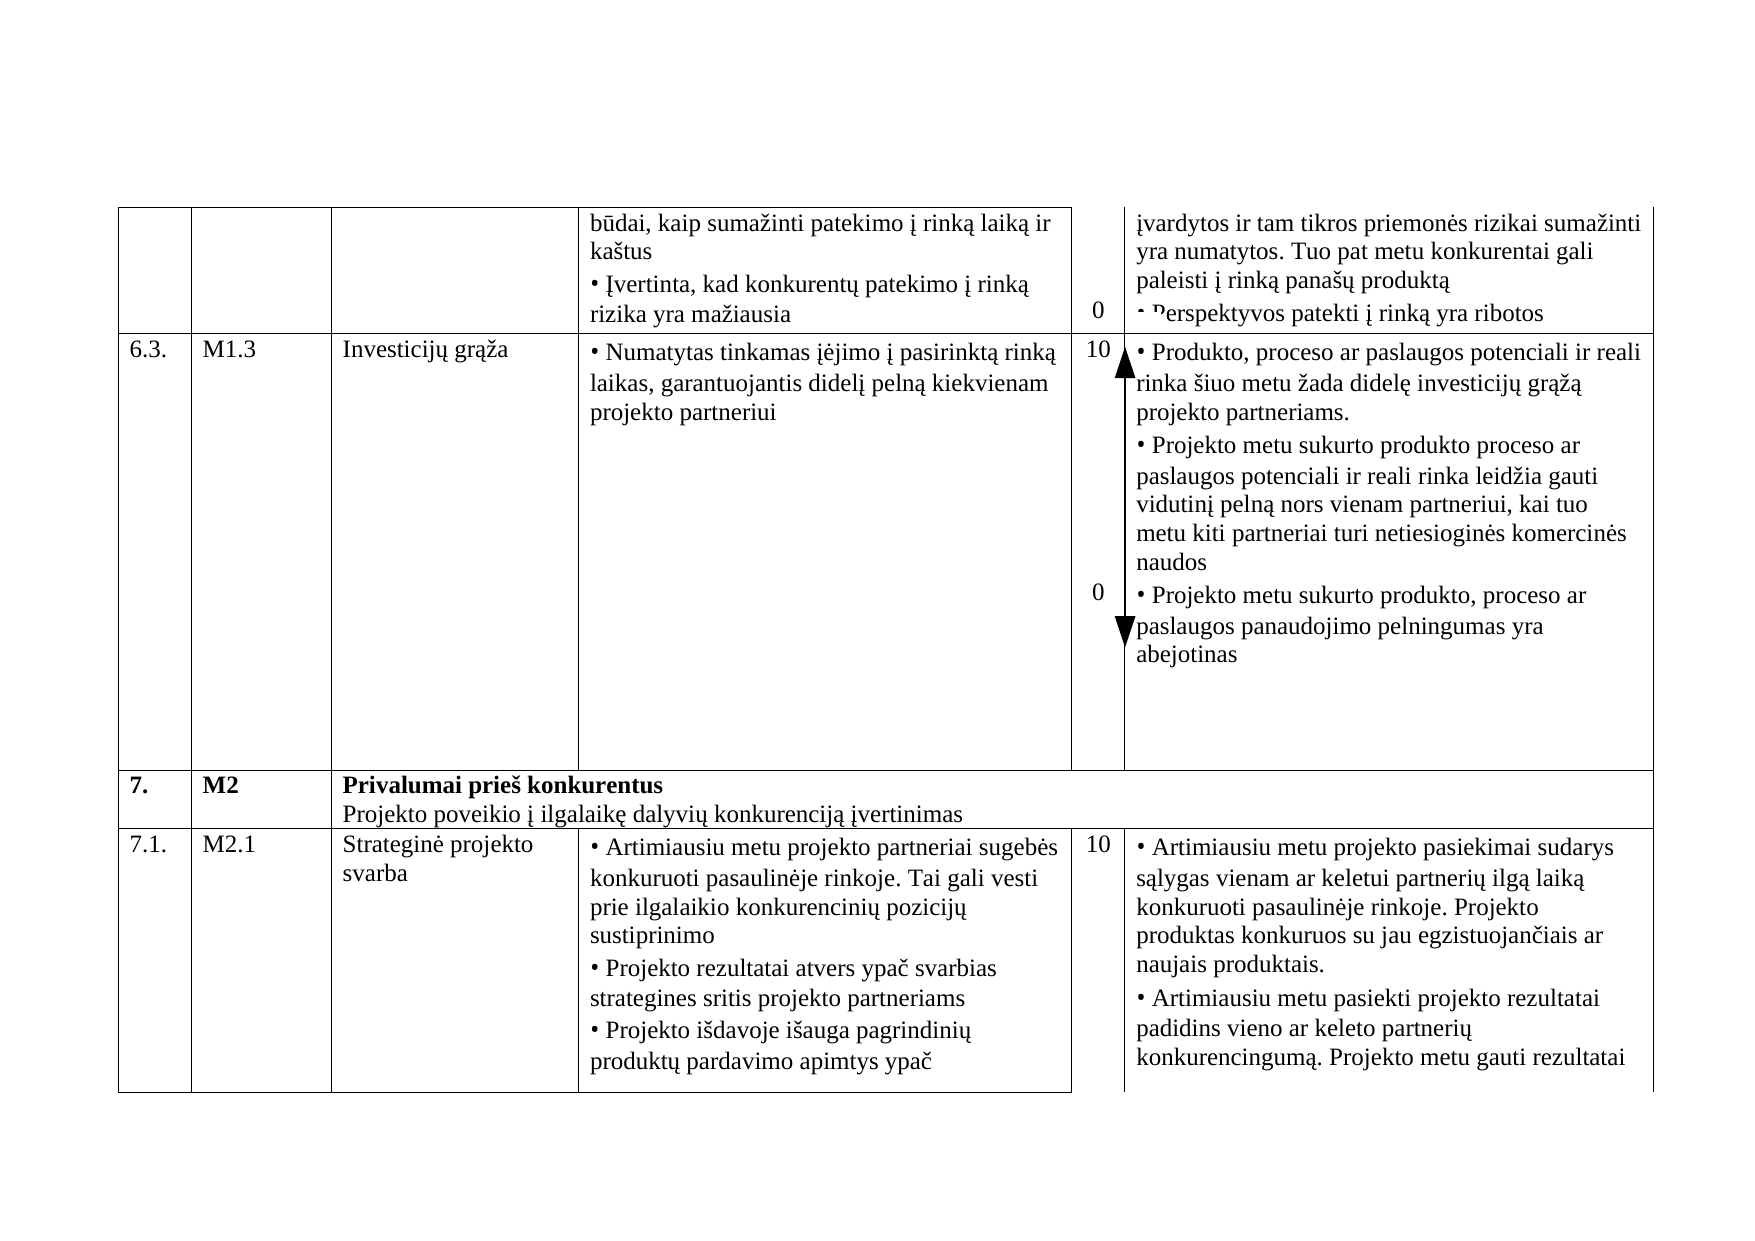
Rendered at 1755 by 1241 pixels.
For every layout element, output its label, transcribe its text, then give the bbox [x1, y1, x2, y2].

table_cell [119, 208, 191, 333]
table_cell [1072, 207, 1124, 294]
table_cell 7.1. [119, 829, 191, 1092]
table_cell • Projekto metu sukurto produkto proceso ar paslaugos potenciali ir reali rinka leidžia gauti vidutinį pelną nors vienam partneriui, kai tuo metu kiti partneriai turi netiesioginės komercinės naudos [1126, 426, 1653, 576]
table_cell • Produkto, proceso ar paslaugos potenciali ir reali rinka šiuo metu žada didelę investicijų grąžą projekto partneriams. [1125, 334, 1653, 426]
table_cell • Projekto metu sukurto produkto, proceso ar paslaugos panaudojimo pelningumas yra abejotinas [1125, 576, 1653, 769]
table_cell [1072, 978, 1124, 1092]
table_cell būdai, kaip sumažinti patekimo į rinką laiką ir kaštus • Įvertinta, kad konkurentų patekimo į rinką rizika yra mažiausia [579, 208, 1071, 333]
table_cell 0 [1072, 294, 1124, 333]
table_cell 0 [1072, 576, 1124, 769]
table_cell [1615, 771, 1653, 828]
table_cell • Numatytas tinkamas įėjimo į pasirinktą rinką laikas, garantuojantis didelį pelną kiekvienam projekto partneriui [579, 334, 1071, 769]
table_cell M2 [192, 771, 331, 828]
table_cell įvardytos ir tam tikros priemonės rizikai sumažinti yra numatytos. Tuo pat metu konkurentai gali paleisti į rinką panašų produktą [1125, 207, 1653, 294]
table_cell • Artimiausiu metu pasiekti projekto rezultatai padidins vieno ar keleto partnerių konkurencingumą. Projekto metu gauti rezultatai [1125, 978, 1653, 1092]
table_cell 7. [119, 771, 191, 828]
table_cell M1.3 [192, 334, 331, 769]
table_cell 6.3. [119, 334, 191, 769]
table_cell [332, 208, 578, 333]
table_cell • Artimiausiu metu projekto partneriai sugebės konkuruoti pasaulinėje rinkoje. Tai gali vesti prie ilgalaikio konkurencinių pozicijų sustiprinimo • Projekto rezultatai atvers ypač svarbias strategines sritis projekto partneriams • Projekto išdavoje išauga pagrindinių produktų pardavimo apimtys ypač [579, 829, 1071, 1092]
table_cell Investicijų grąža [332, 334, 578, 769]
table_cell [192, 208, 331, 333]
table_cell Strateginė projekto svarba [332, 829, 578, 1092]
table_cell 10 [1072, 334, 1124, 426]
table_cell [1514, 771, 1615, 828]
table_cell [1072, 426, 1124, 576]
table_cell 10 [1072, 829, 1124, 978]
table_cell M2.1 [192, 829, 331, 1092]
table_cell • Perspektyvos patekti į rinką yra ribotos [1125, 294, 1653, 333]
table_cell • Artimiausiu metu projekto pasiekimai sudarys sąlygas vienam ar keletui partnerių ilgą laiką konkuruoti pasaulinėje rinkoje. Projekto produktas konkuruos su jau egzistuojančiais ar naujais produktais. [1125, 829, 1653, 978]
table_cell Privalumai prieš konkurentus Projekto poveikio į ilgalaikę dalyvių konkurenciją įvertinimas [332, 771, 1514, 828]
